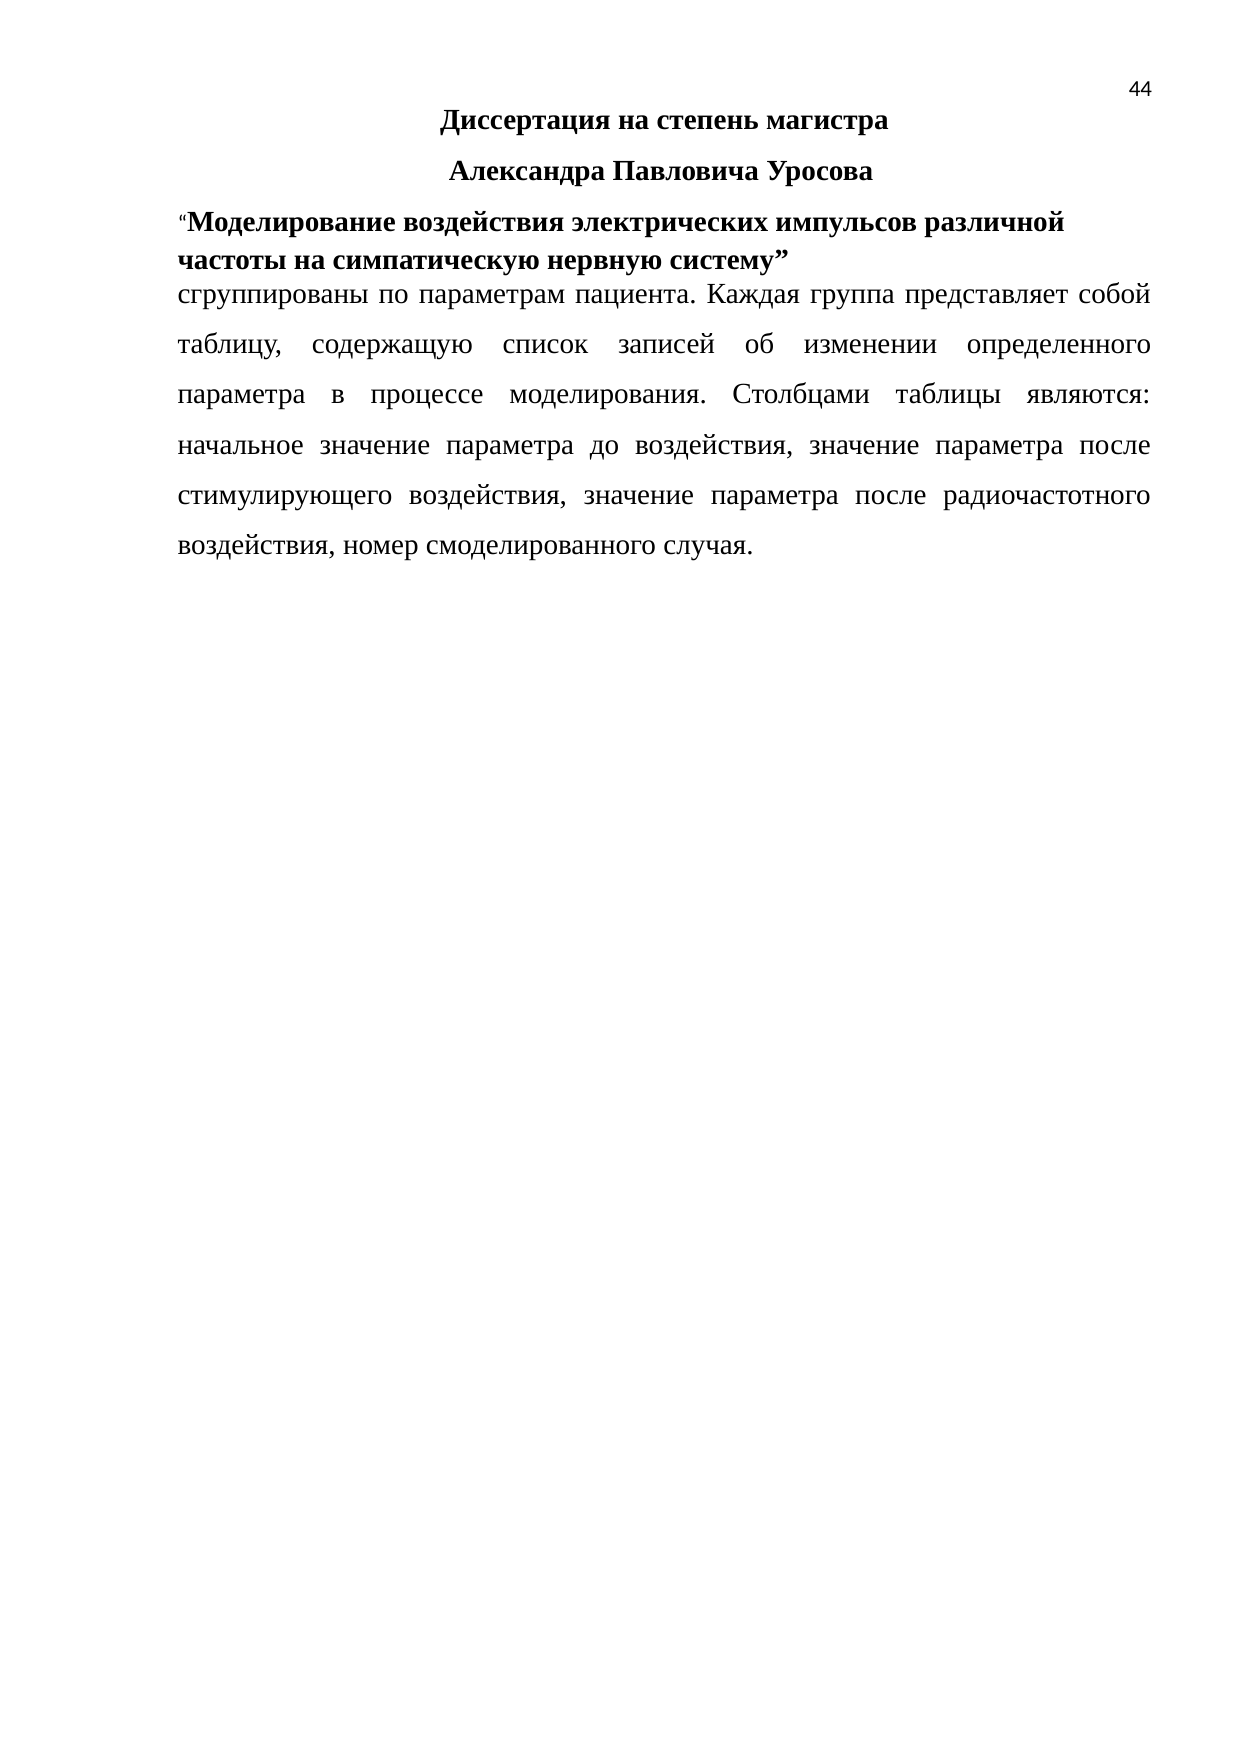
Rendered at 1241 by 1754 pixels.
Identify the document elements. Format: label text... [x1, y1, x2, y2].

text сгруппированы по параметрам пациента. Каждая группа представляет собой таблицу, содержащую список записей об изменении определенного параметра в процессе моделирования. Столбцами таблицы являются: начальное значение параметра до воздействия, значение параметра после стимулирующего воздействия, значение параметра после радиочастотного воздействия, номер смоделированного случая. [177, 276, 1152, 561]
